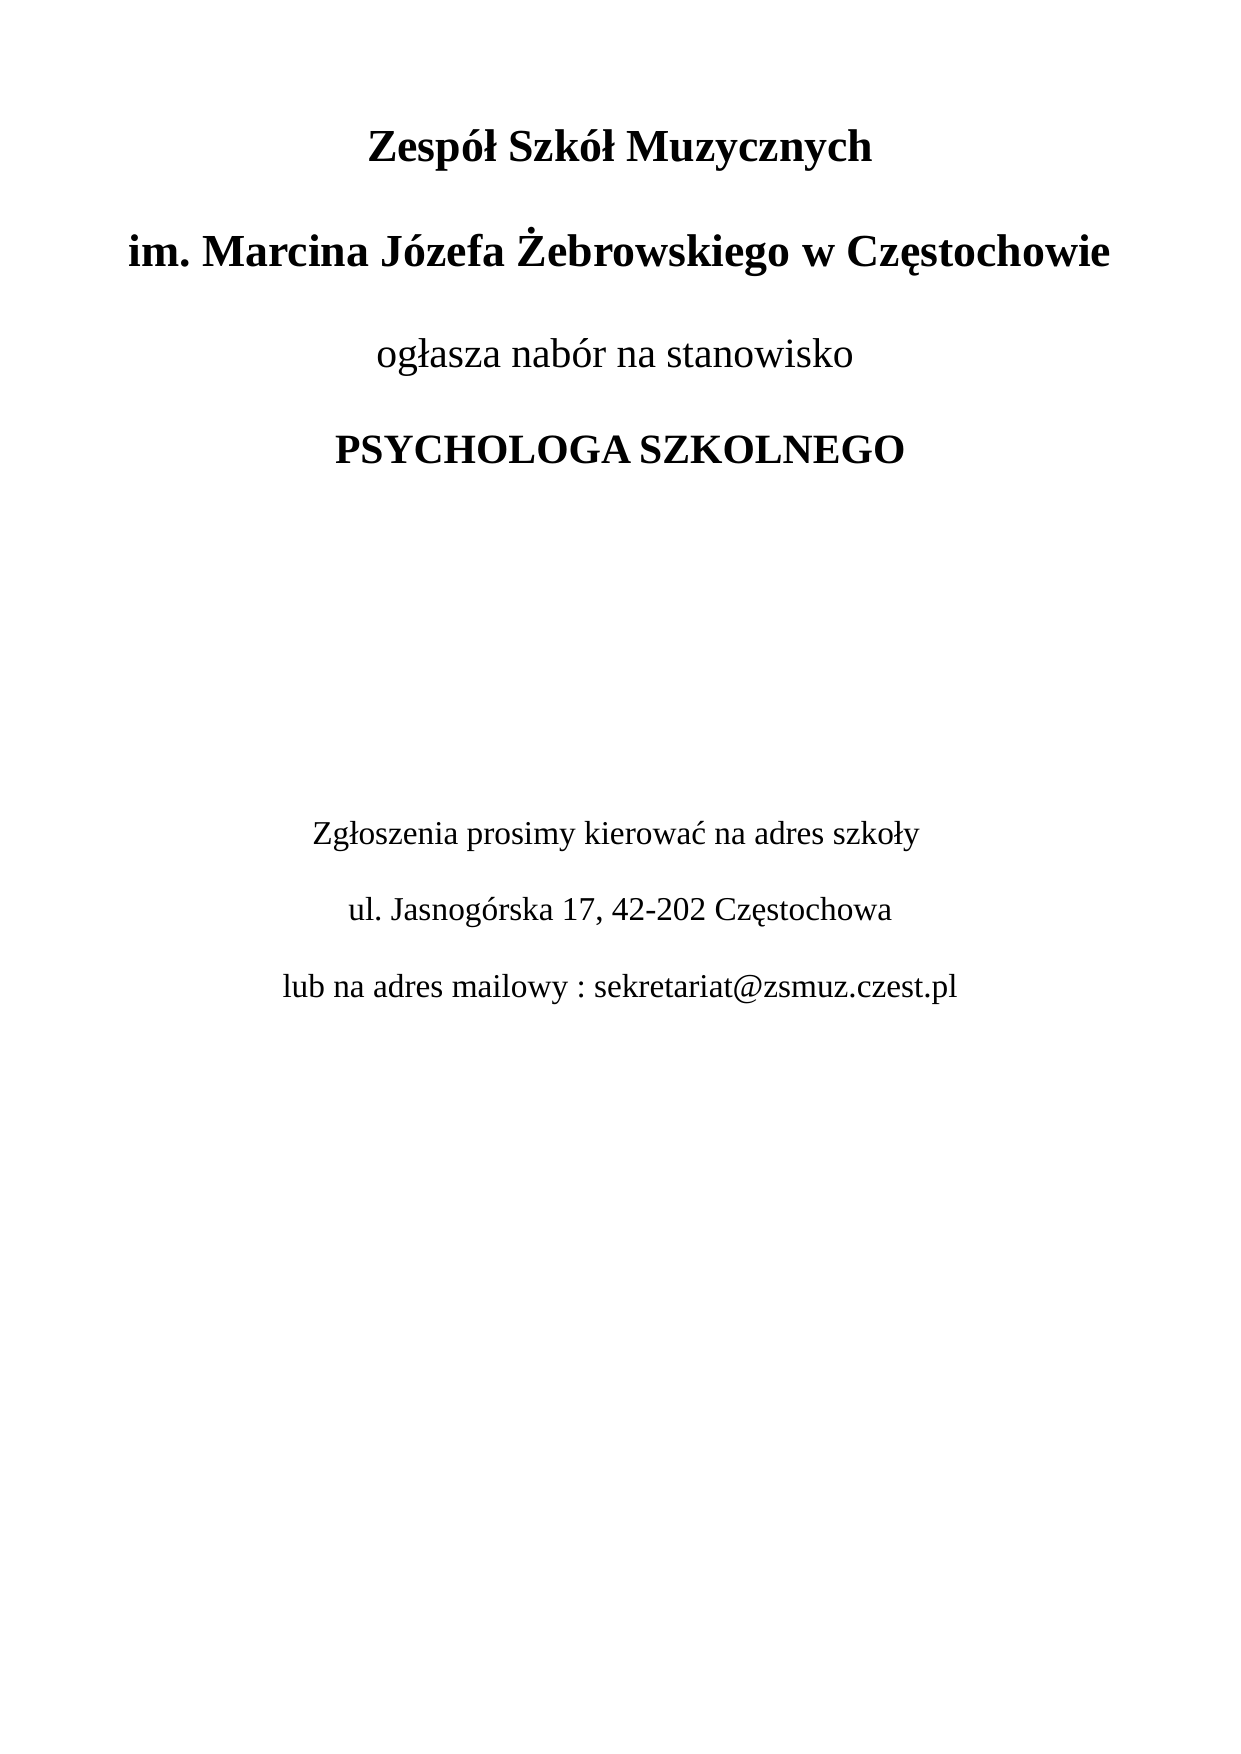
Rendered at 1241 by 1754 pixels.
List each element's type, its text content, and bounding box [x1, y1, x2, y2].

text ogłasza nabór na stanowisko [118, 329, 1122, 377]
text ul. Jasnogórska 17, 42-202 Częstochowa [118, 889, 1122, 928]
text Zgłoszenia prosimy kierować na adres szkoły [118, 813, 1122, 851]
text PSYCHOLOGA SZKOLNEGO [118, 425, 1122, 473]
text Zespół Szkół Muzycznych [118, 118, 1122, 171]
text lub na adres mailowy : sekretariat@zsmuz.czest.pl [118, 966, 1122, 1004]
text im. Marcina Józefa Żebrowskiego w Częstochowie [118, 223, 1122, 276]
